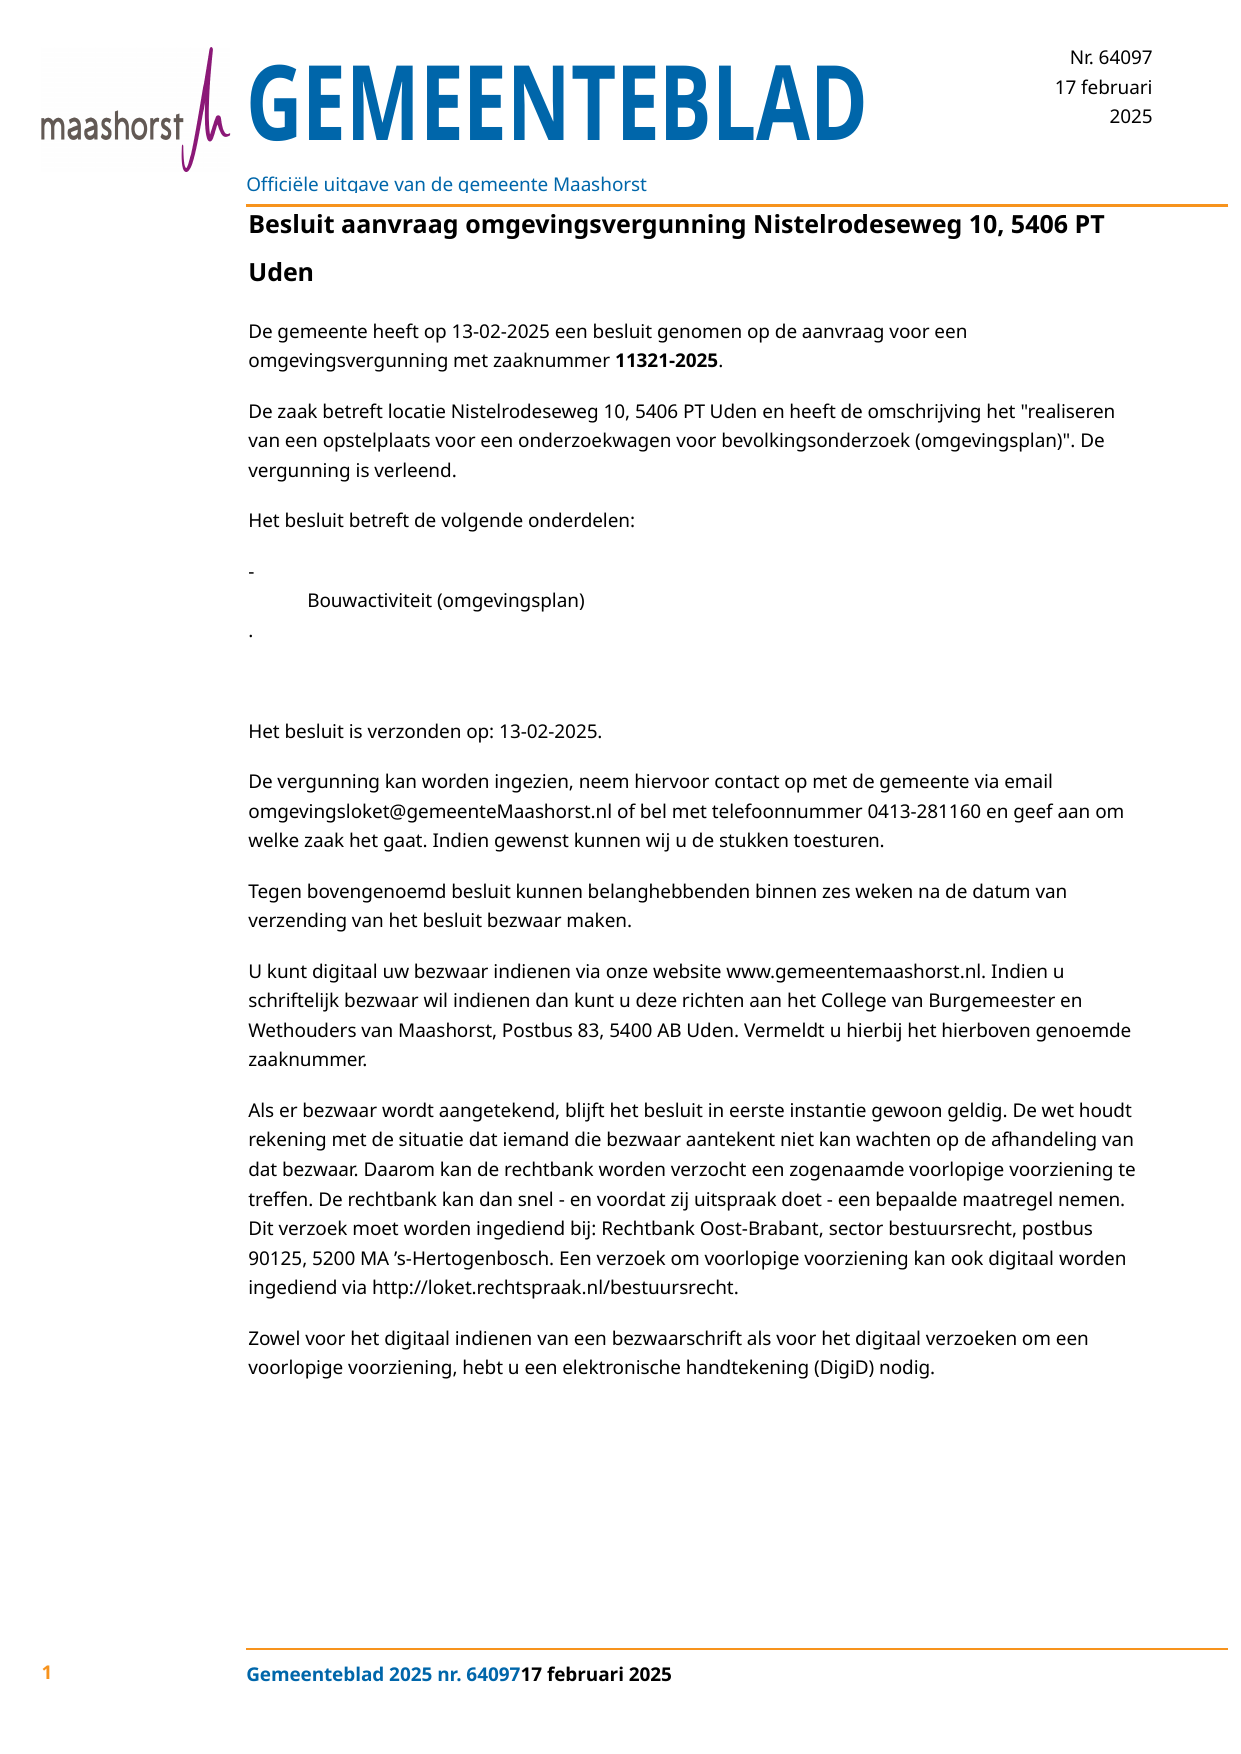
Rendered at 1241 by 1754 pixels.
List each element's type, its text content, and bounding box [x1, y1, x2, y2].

text Het besluit betreft de volgende onderdelen: [248, 507, 1152, 533]
text . [248, 617, 1152, 643]
text Besluit aanvraag omgevingsvergunning Nistelrodeseweg 10, 5406 PT Uden [248, 207, 1152, 288]
text De zaak betreft locatie Nistelrodeseweg 10, 5406 PT Uden en heeft de omschrijving het "realiseren van een opstelplaats voor een onderzoekwagen voor bevolkingsonderzoek (omgevingsplan)". De vergunning is verleend. [248, 398, 1152, 483]
text U kunt digitaal uw bezwaar indienen via onze website www.gemeentemaashorst.nl. Indien u schriftelijk bezwaar wil indienen dan kunt u deze richten aan het College van Burgemeester en Wethouders van Maashorst, Postbus 83, 5400 AB Uden. Vermeldt u hierbij het hierboven genoemde zaaknummer. [248, 958, 1152, 1072]
text Tegen bovengenoemd besluit kunnen belanghebbenden binnen zes weken na de datum van verzending van het besluit bezwaar maken. [248, 878, 1152, 933]
text Het besluit is verzonden op: 13-02-2025. [248, 718, 1152, 744]
picture [41, 47, 231, 172]
list Bouwactiviteit (omgevingsplan) [248, 587, 1152, 613]
text Als er bezwaar wordt aangetekend, blijft het besluit in eerste instantie gewoon geldig. De wet houdt rekening met de situatie dat iemand die bezwaar aantekent niet kan wachten op de afhandeling van dat bezwaar. Daarom kan de rechtbank worden verzocht een zogenaamde voorlopige voorziening te treffen. De rechtbank kan dan snel - en voordat zij uitspraak doet - een bepaalde maatregel nemen. Dit verzoek moet worden ingediend bij: Rechtbank Oost-Brabant, sector bestuursrecht, postbus 90125, 5200 MA ’s-Hertogenbosch. Een verzoek om voorlopige voorziening kan ook digitaal worden ingediend via http://loket.rechtspraak.nl/bestuursrecht. [248, 1097, 1152, 1300]
text Zowel voor het digitaal indienen van een bezwaarschrift als voor het digitaal verzoeken om een voorlopige voorziening, hebt u een elektronische handtekening (DigiD) nodig. [248, 1325, 1152, 1380]
text De vergunning kan worden ingezien, neem hiervoor contact op met de gemeente via email omgevingsloket@gemeenteMaashorst.nl of bel met telefoonnummer 0413-281160 en geef aan om welke zaak het gaat. Indien gewenst kunnen wij u de stukken toesturen. [248, 768, 1152, 853]
text De gemeente heeft op 13-02-2025 een besluit genomen op de aanvraag voor een omgevingsvergunning met zaaknummer 11321-2025. [248, 318, 1152, 373]
